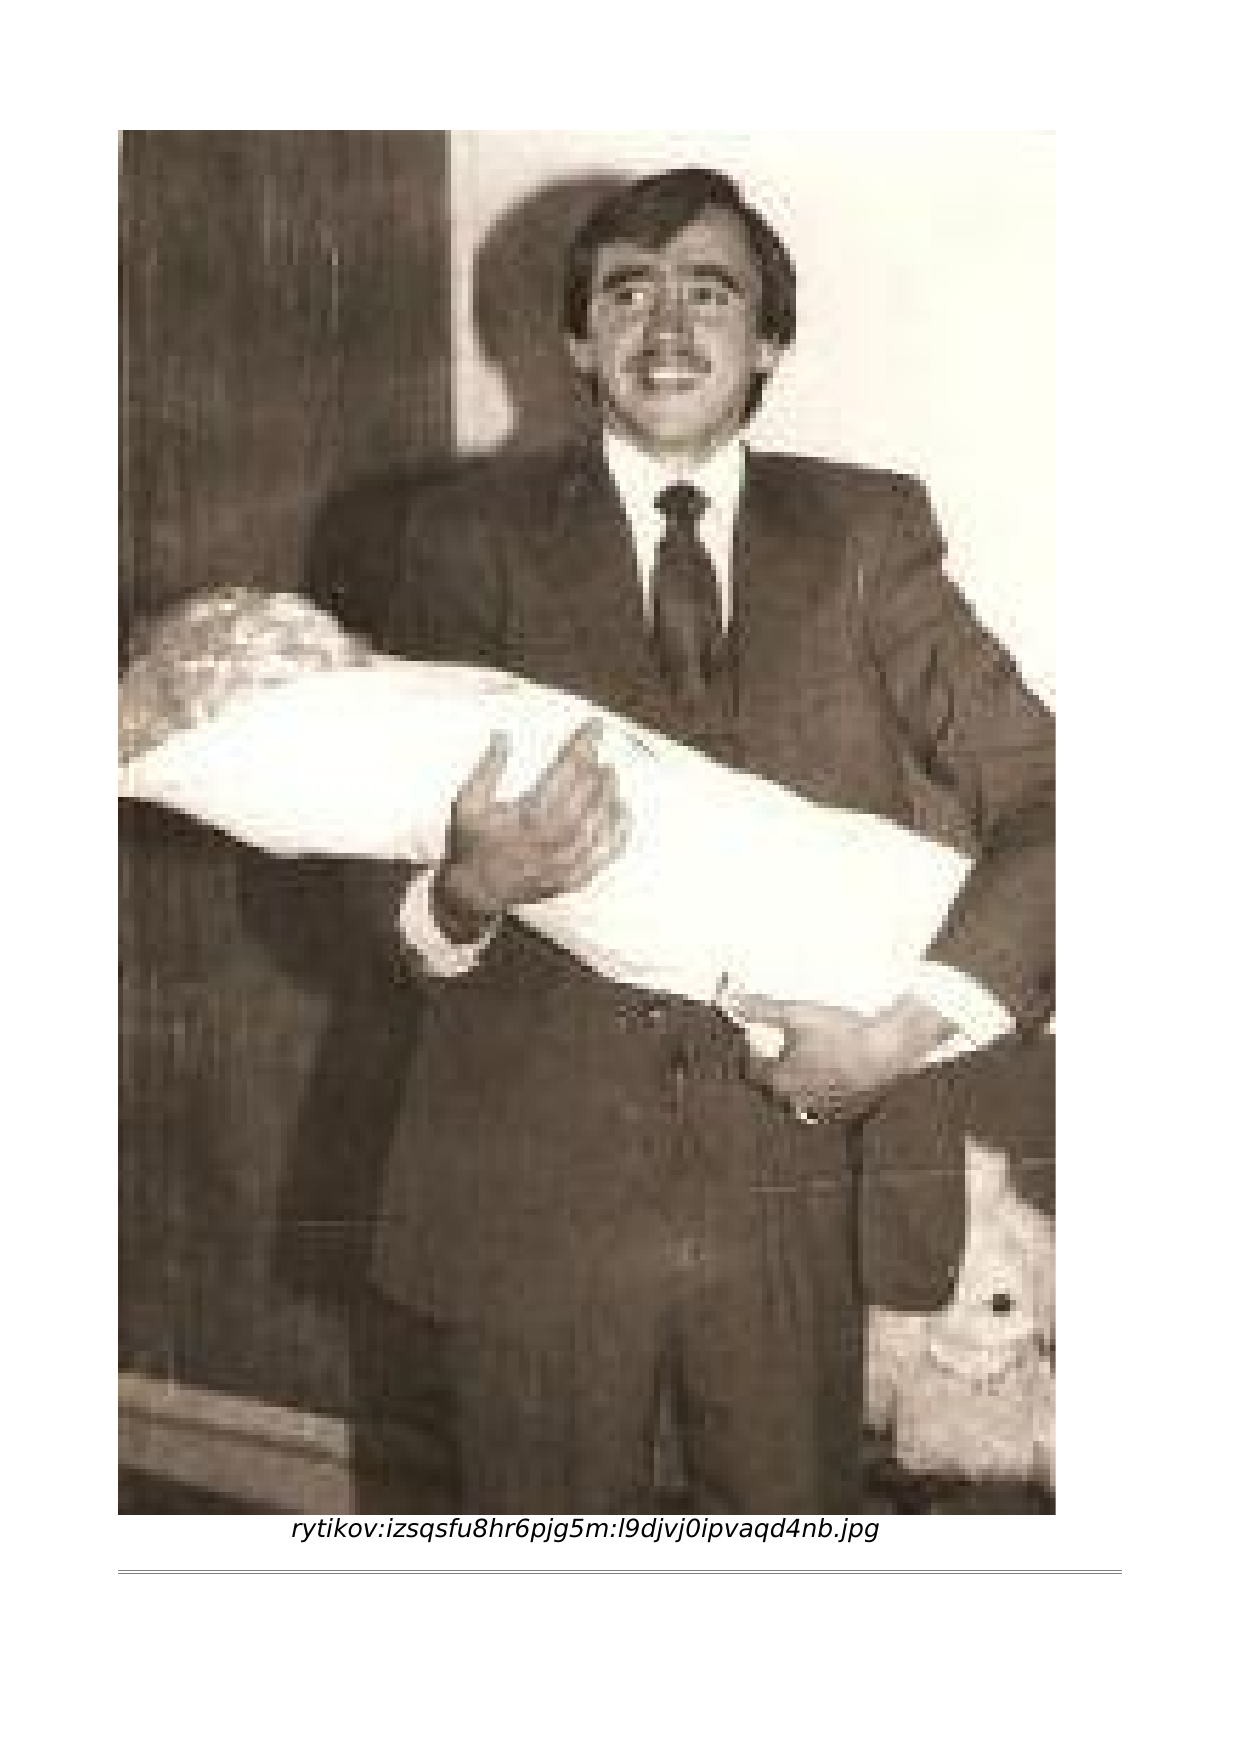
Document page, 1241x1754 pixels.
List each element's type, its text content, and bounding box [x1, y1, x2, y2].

text rytikov:izsqsfu8hr6pjg5m:l9djvj0ipvaqd4nb.jpg [118, 1515, 1056, 1543]
picture [118, 130, 1056, 1515]
